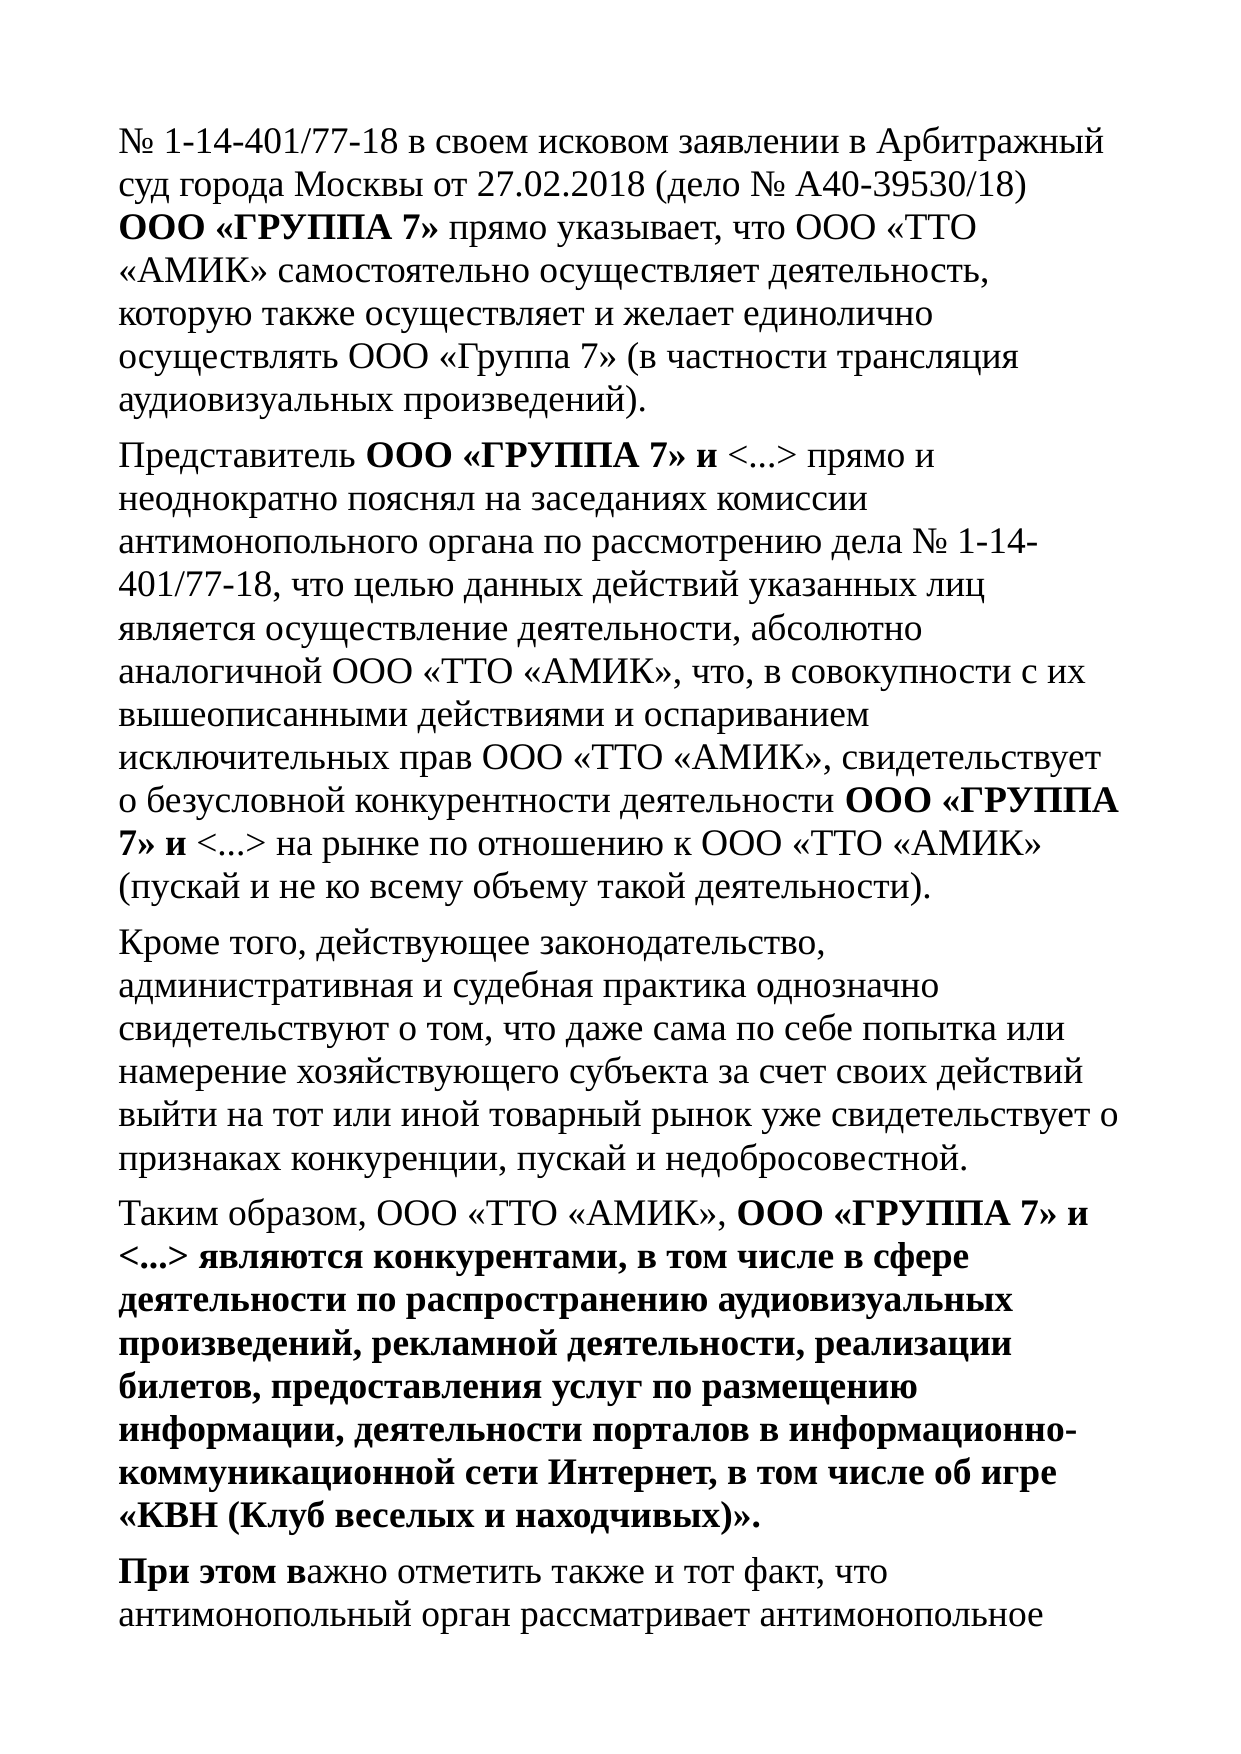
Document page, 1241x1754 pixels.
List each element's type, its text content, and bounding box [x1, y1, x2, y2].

text № 1-14-401/77-18 в своем исковом заявлении в Арбитражный суд города Москвы от 27.02.2018 (дело № А40‑39530/18) ООО «ГРУППА 7» прямо указывает, что ООО «ТТО «АМИК» самостоятельно осуществляет деятельность, которую также осуществляет и желает единолично осуществлять ООО «Группа 7» (в частности трансляция аудиовизуальных произведений). [118, 118, 1122, 420]
text При этом важно отметить также и тот факт, что антимонопольный орган рассматривает антимонопольное [118, 1548, 1122, 1634]
text Таким образом, ООО «ТТО «АМИК», ООО «ГРУППА 7» и <...> являются конкурентами, в том числе в сфере деятельности по распространению аудиовизуальных произведений, рекламной деятельности, реализации билетов, предоставления услуг по размещению информации, деятельности порталов в информационно-коммуникационной сети Интернет, в том числе об игре «КВН (Клуб веселых и находчивых)». [118, 1191, 1122, 1536]
text Представитель ООО «ГРУППА 7» и <...> прямо и неоднократно пояснял на заседаниях комиссии антимонопольного органа по рассмотрению дела № 1-14-401/77-18, что целью данных действий указанных лиц является осуществление деятельности, абсолютно аналогичной ООО «ТТО «АМИК», что, в совокупности с их вышеописанными действиями и оспариванием исключительных прав ООО «ТТО «АМИК», свидетельствует о безусловной конкурентности деятельности ООО «ГРУППА 7» и <...> на рынке по отношению к ООО «ТТО «АМИК» (пускай и не ко всему объему такой деятельности). [118, 432, 1122, 907]
text Кроме того, действующее законодательство, административная и судебная практика однозначно свидетельствуют о том, что даже сама по себе попытка или намерение хозяйствующего субъекта за счет своих действий выйти на тот или иной товарный рынок уже свидетельствует о признаках конкуренции, пускай и недобросовестной. [118, 919, 1122, 1178]
